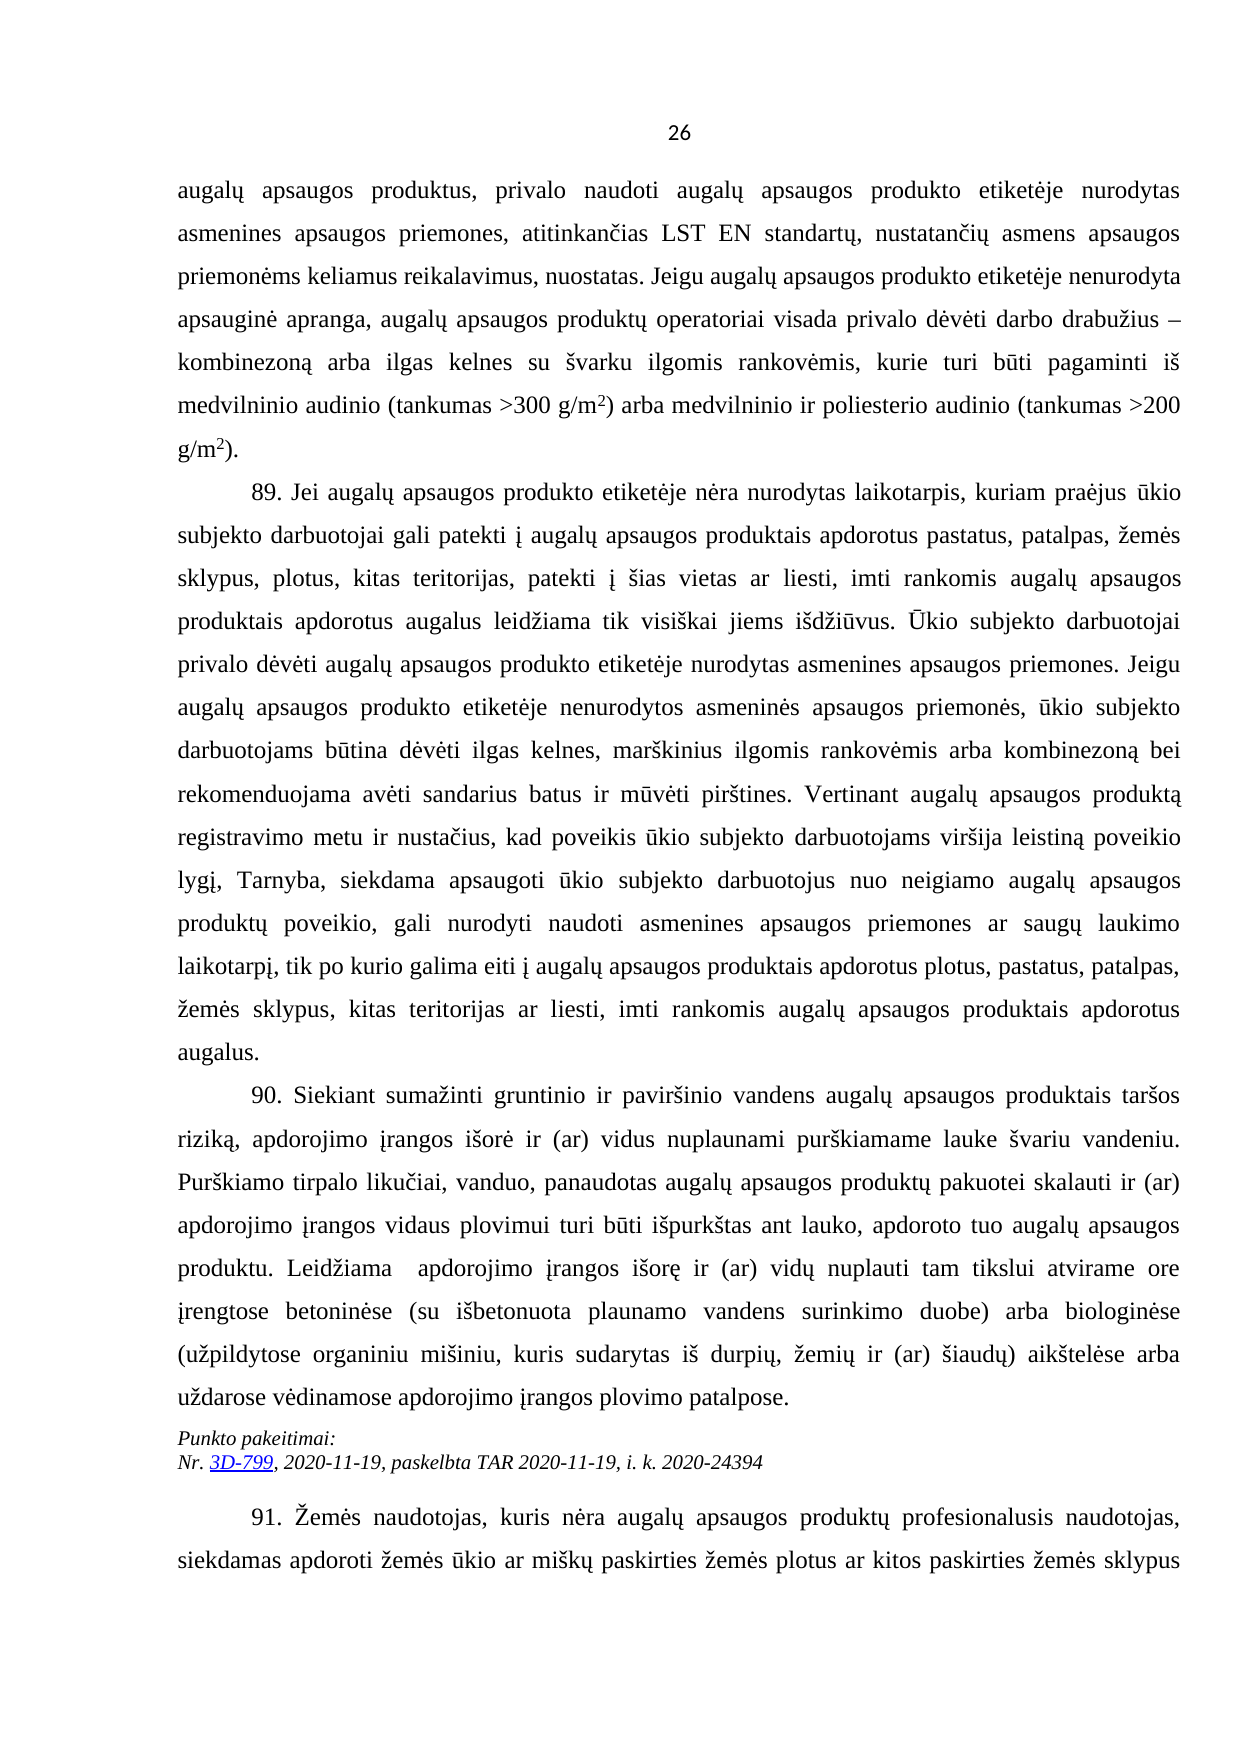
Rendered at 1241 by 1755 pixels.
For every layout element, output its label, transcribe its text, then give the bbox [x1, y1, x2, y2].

text 89. Jei augalų apsaugos produkto etiketėje nėra nurodytas laikotarpis, kuriam praėjus ūkio subjekto darbuotojai gali patekti į augalų apsaugos produktais apdorotus pastatus, patalpas, žemės sklypus, plotus, kitas teritorijas, patekti į šias vietas ar liesti, imti rankomis augalų apsaugos produktais apdorotus augalus leidžiama tik visiškai jiems išdžiūvus. Ūkio subjekto darbuotojai privalo dėvėti augalų apsaugos produkto etiketėje nurodytas asmenines apsaugos priemones. Jeigu augalų apsaugos produkto etiketėje nenurodytos asmeninės apsaugos priemonės, ūkio subjekto darbuotojams būtina dėvėti ilgas kelnes, marškinius ilgomis rankovėmis arba kombinezoną bei rekomenduojama avėti sandarius batus ir mūvėti pirštines. Vertinant augalų apsaugos produktą registravimo metu ir nustačius, kad poveikis ūkio subjekto darbuotojams viršija leistiną poveikio lygį, Tarnyba, siekdama apsaugoti ūkio subjekto darbuotojus nuo neigiamo augalų apsaugos produktų poveikio, gali nurodyti naudoti asmenines apsaugos priemones ar saugų laukimo laikotarpį, tik po kurio galima eiti į augalų apsaugos produktais apdorotus plotus, pastatus, patalpas, žemės sklypus, kitas teritorijas ar liesti, imti rankomis augalų apsaugos produktais apdorotus augalus. [177, 477, 1181, 1066]
text 90. Siekiant sumažinti gruntinio ir paviršinio vandens augalų apsaugos produktais taršos riziką, apdorojimo įrangos išorė ir (ar) vidus nuplaunami purškiamame lauke švariu vandeniu. Purškiamo tirpalo likučiai, vanduo, panaudotas augalų apsaugos produktų pakuotei skalauti ir (ar) apdorojimo įrangos vidaus plovimui turi būti išpurkštas ant lauko, apdoroto tuo augalų apsaugos produktu. Leidžiama apdorojimo įrangos išorę ir (ar) vidų nuplauti tam tikslui atvirame ore įrengtose betoninėse (su išbetonuota plaunamo vandens surinkimo duobe) arba biologinėse (užpildytose organiniu mišiniu, kuris sudarytas iš durpių, žemių ir (ar) šiaudų) aikštelėse arba uždarose vėdinamose apdorojimo įrangos plovimo patalpose. [177, 1081, 1181, 1411]
text Nr. 3D-799, 2020-11-19, paskelbta TAR 2020-11-19, i. k. 2020-24394 [177, 1449, 1181, 1474]
text Punkto pakeitimai: [177, 1426, 1181, 1449]
text 91. Žemės naudotojas, kuris nėra augalų apsaugos produktų profesionalusis naudotojas, siekdamas apdoroti žemės ūkio ar miškų paskirties žemės plotus ar kitos paskirties žemės sklypus [177, 1502, 1181, 1574]
text augalų apsaugos produktus, privalo naudoti augalų apsaugos produkto etiketėje nurodytas asmenines apsaugos priemones, atitinkančias LST EN standartų, nustatančių asmens apsaugos priemonėms keliamus reikalavimus, nuostatas. Jeigu augalų apsaugos produkto etiketėje nenurodyta apsauginė apranga, augalų apsaugos produktų operatoriai visada privalo dėvėti darbo drabužius – kombinezoną arba ilgas kelnes su švarku ilgomis rankovėmis, kurie turi būti pagaminti iš medvilninio audinio (tankumas >300 g/m2) arba medvilninio ir poliesterio audinio (tankumas >200 g/m2). [177, 175, 1181, 462]
